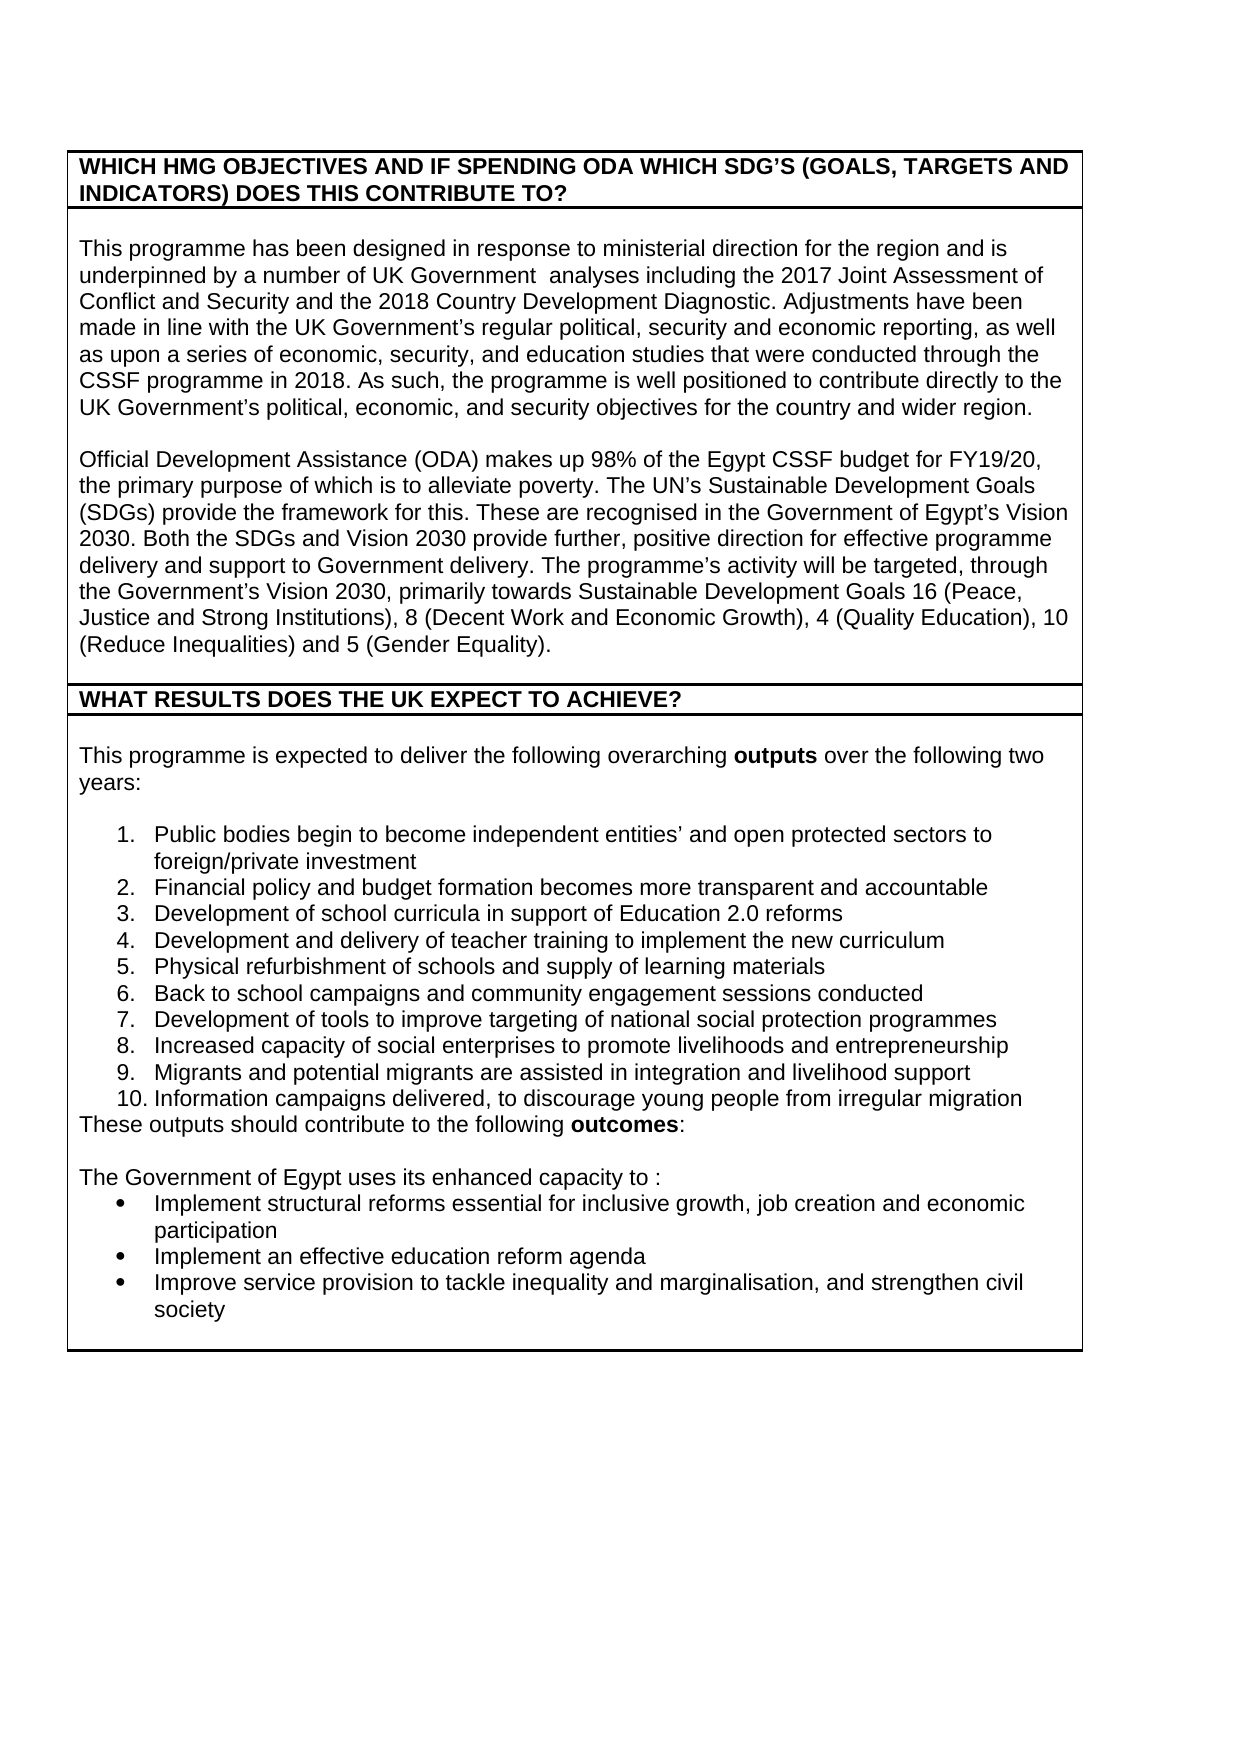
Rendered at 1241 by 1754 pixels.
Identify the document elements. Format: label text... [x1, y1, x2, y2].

table_cell This programme is expected to deliver the following overarching outputs over the following two years: Public bodies begin to become independent entities’ and open protected sectors to foreign/private investment Financial policy and budget formation becomes more transparent and accountable Development of school curricula in support of Education 2.0 reforms Development and delivery of teacher training to implement the new curriculum Physical refurbishment of schools and supply of learning materials Back to school campaigns and community engagement sessions conducted Development of tools to improve targeting of national social protection programmes Increased capacity of social enterprises to promote livelihoods and entrepreneurship Migrants and potential migrants are assisted in integration and livelihood support Information campaigns delivered, to discourage young people from irregular migration These outputs should contribute to the following outcomes: The Government of Egypt uses its enhanced capacity to : Implement structural reforms essential for inclusive growth, job creation and economic participation Implement an effective education reform agenda Improve service provision to tackle inequality and marginalisation, and strengthen civil society [68, 716, 1082, 1348]
table_cell WHAT RESULTS DOES THE UK EXPECT TO ACHIEVE? [68, 686, 1082, 713]
table_cell Which HMG objectives and if spending ODA which SDG’s (goals, targets and indicators) does this contribute to? [68, 153, 1082, 206]
table_cell This programme has been designed in response to ministerial direction for the region and is underpinned by a number of UK Government analyses including the 2017 Joint Assessment of Conflict and Security and the 2018 Country Development Diagnostic. Adjustments have been made in line with the UK Government’s regular political, security and economic reporting, as well as upon a series of economic, security, and education studies that were conducted through the CSSF programme in 2018. As such, the programme is well positioned to contribute directly to the UK Government’s political, economic, and security objectives for the country and wider region. Official Development Assistance (ODA) makes up 98% of the Egypt CSSF budget for FY19/20, the primary purpose of which is to alleviate poverty. The UN’s Sustainable Development Goals (SDGs) provide the framework for this. These are recognised in the Government of Egypt’s Vision 2030. Both the SDGs and Vision 2030 provide further, positive direction for effective programme delivery and support to Government delivery. The programme’s activity will be targeted, through the Government’s Vision 2030, primarily towards Sustainable Development Goals 16 (Peace, Justice and Strong Institutions), 8 (Decent Work and Economic Growth), 4 (Quality Education), 10 (Reduce Inequalities) and 5 (Gender Equality). [68, 209, 1082, 683]
